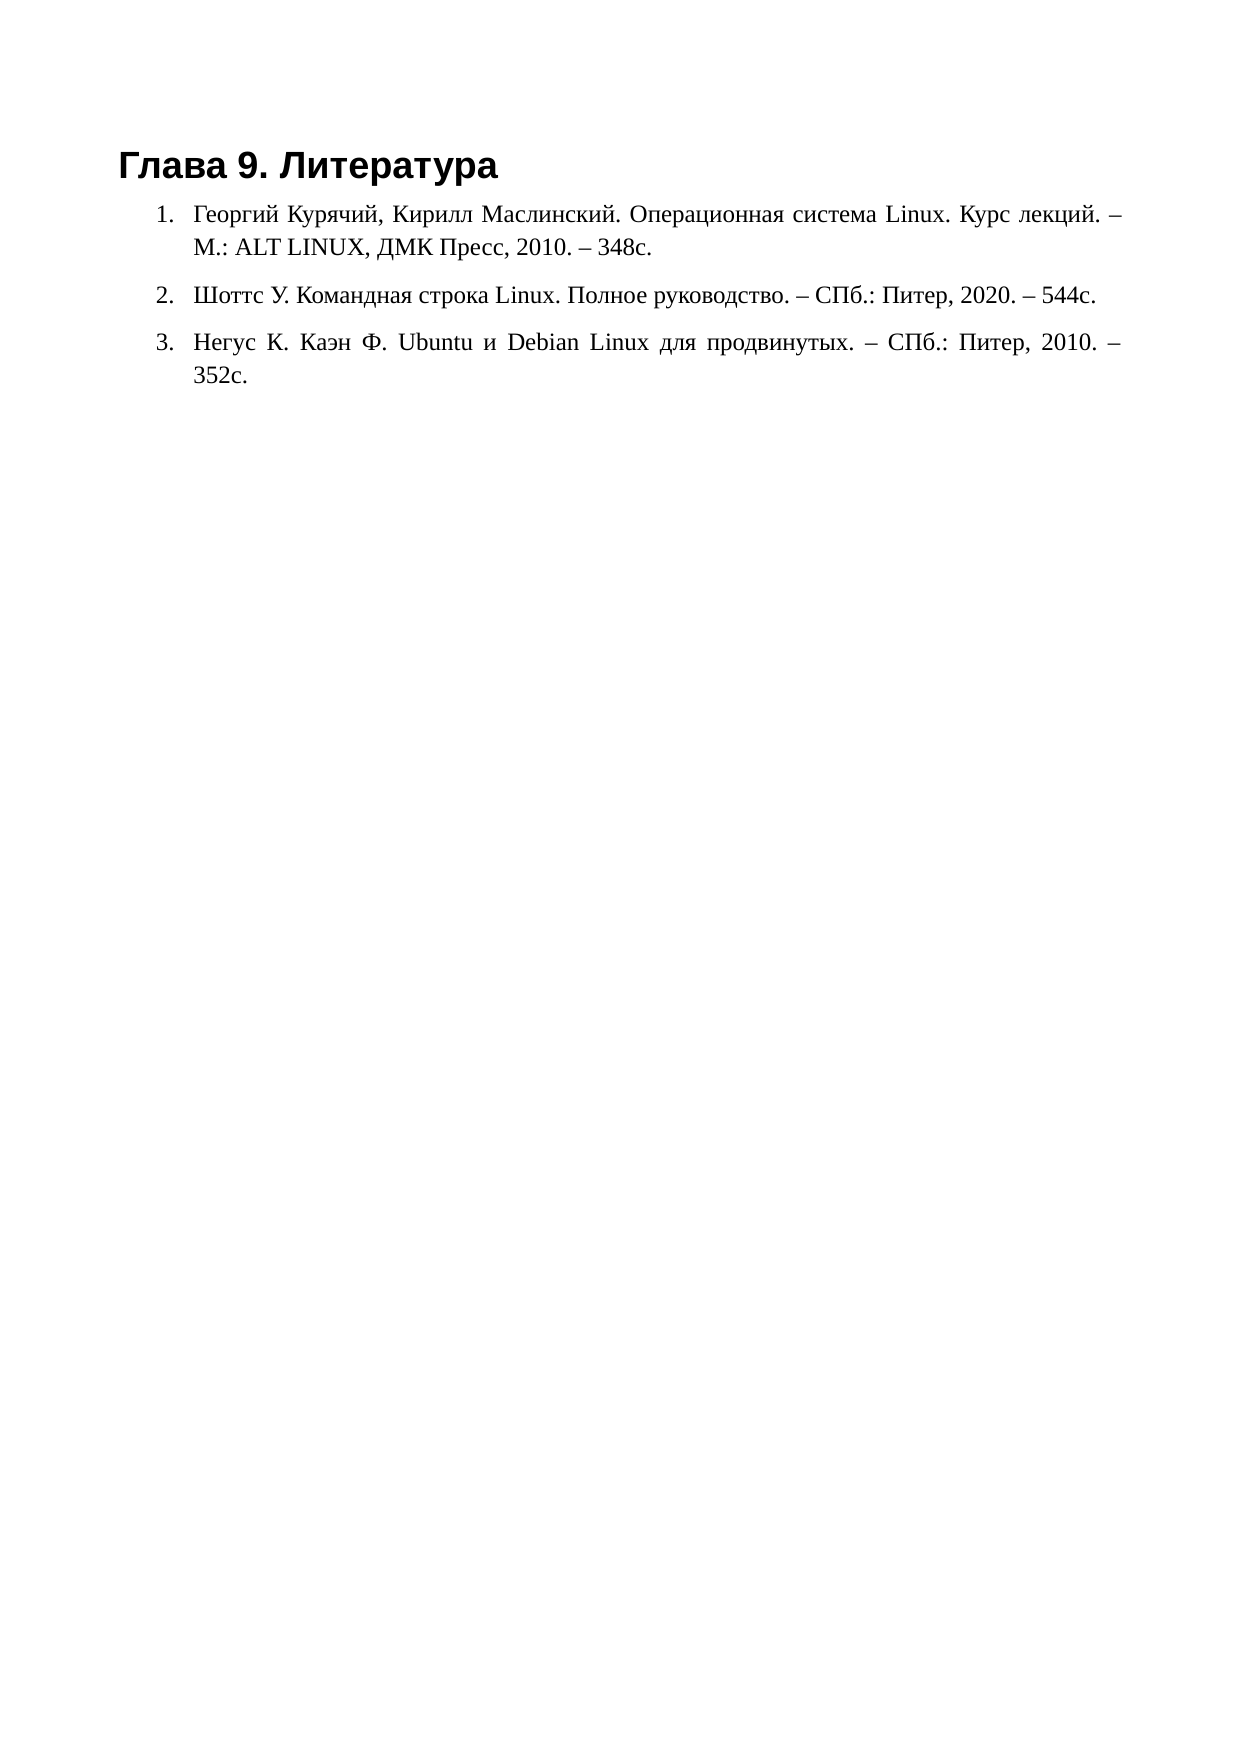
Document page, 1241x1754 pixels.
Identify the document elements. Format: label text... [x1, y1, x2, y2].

subtitle Литература [118, 143, 1122, 187]
list Шоттс У. Командная строка Linux. Полное руководство. – СПб.: Питер, 2020. – 544с. [156, 280, 1122, 309]
list Негус К. Каэн Ф. Ubuntu и Debian Linux для продвинутых. – СПб.: Питер, 2010. – 352с. [156, 327, 1122, 389]
list Георгий Курячий, Кирилл Маслинский. Операционная система Linux. Курс лекций. – М.: ALT LINUX, ДМК Пресс, 2010. – 348с. [156, 199, 1122, 261]
